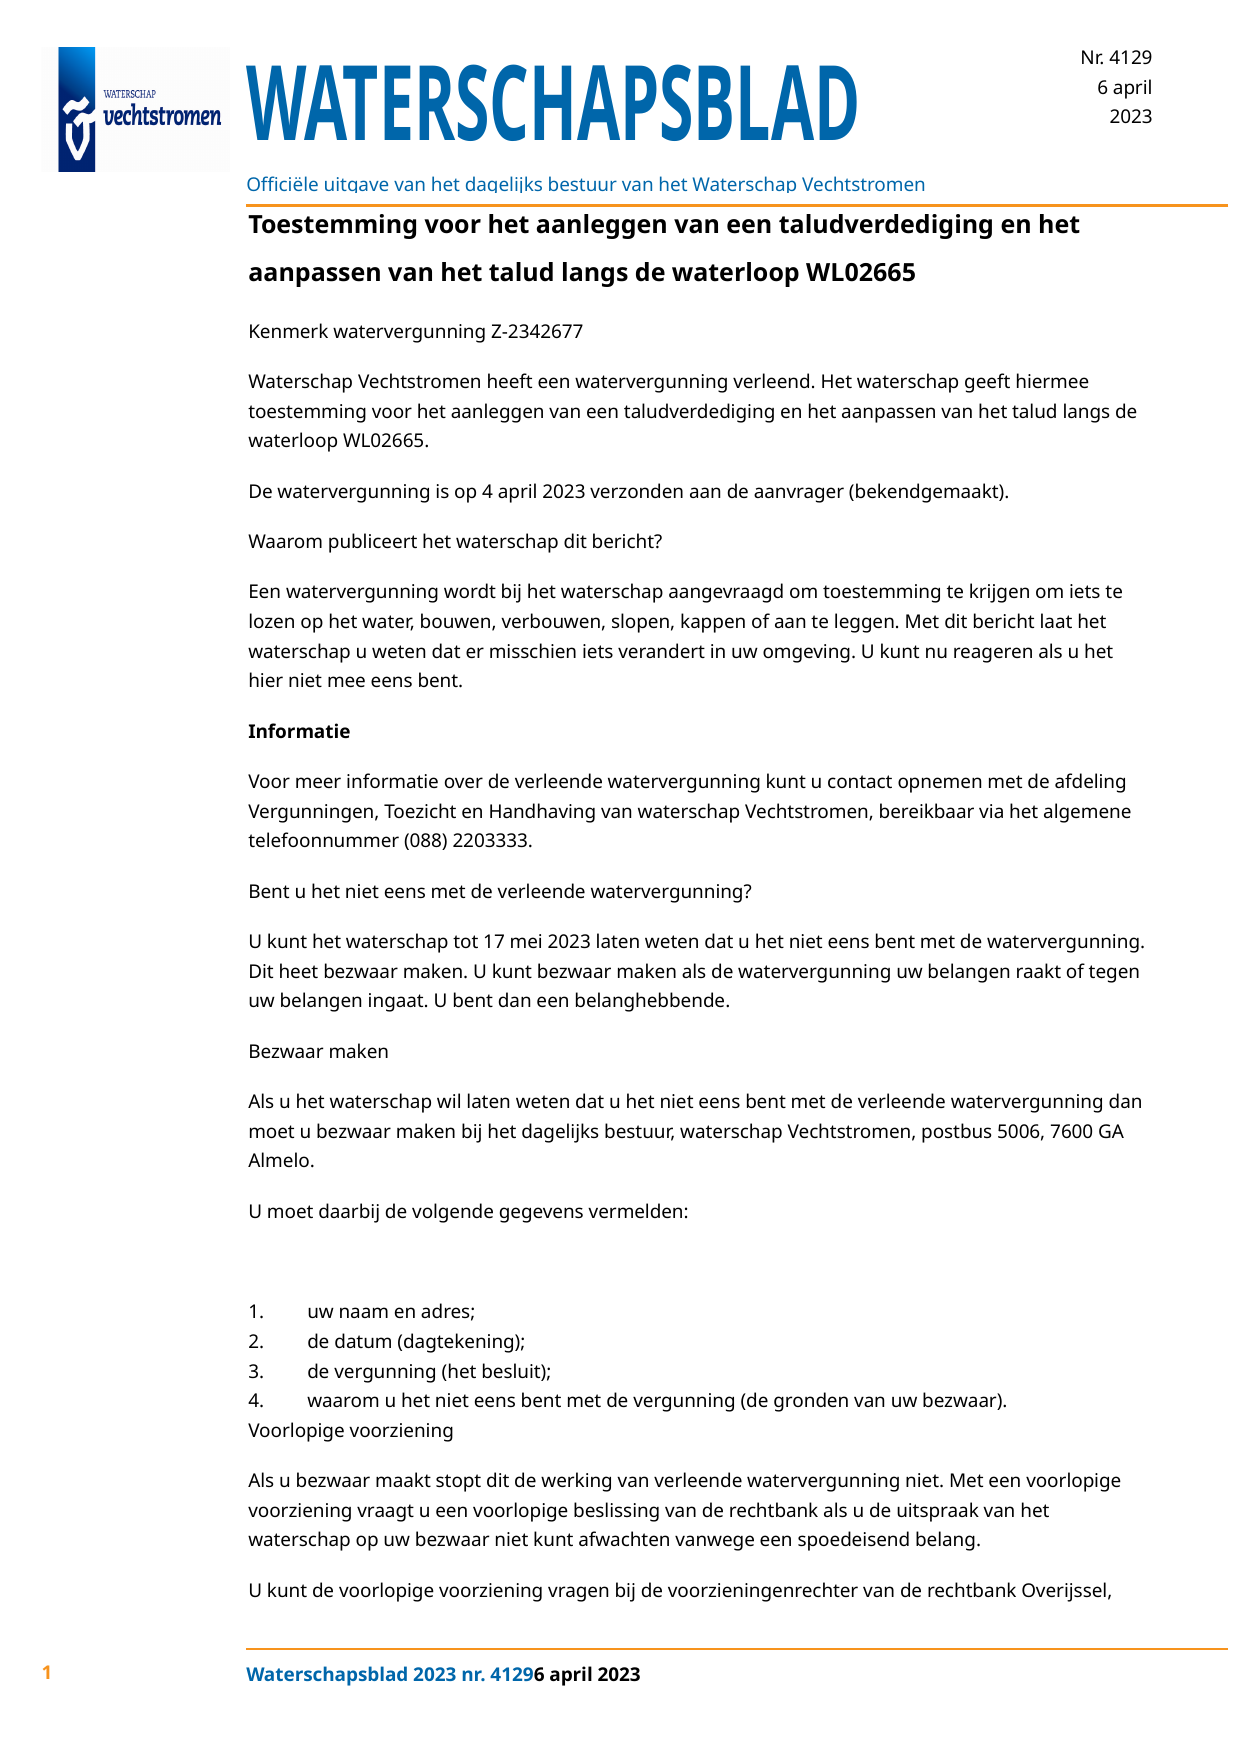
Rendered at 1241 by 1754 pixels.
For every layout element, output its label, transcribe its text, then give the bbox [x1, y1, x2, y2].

text U moet daarbij de volgende gegevens vermelden: [248, 1198, 1152, 1224]
text U kunt de voorlopige voorziening vragen bij de voorzieningenrechter van de rechtbank Overijssel, [248, 1577, 1152, 1603]
text Toestemming voor het aanleggen van een taludverdediging en het aanpassen van het talud langs de waterloop WL02665 [248, 207, 1152, 288]
text Een watervergunning wordt bij het waterschap aangevraagd om toestemming te krijgen om iets te lozen op het water, bouwen, verbouwen, slopen, kappen of aan te leggen. Met dit bericht laat het waterschap u weten dat er misschien iets verandert in uw omgeving. U kunt nu reageren als u het hier niet mee eens bent. [248, 579, 1152, 693]
picture [41, 47, 231, 172]
text Informatie [248, 718, 1152, 744]
text Kenmerk watervergunning Z-2342677 [248, 318, 1152, 344]
text De watervergunning is op 4 april 2023 verzonden aan de aanvrager (bekendgemaakt). [248, 478, 1152, 504]
list de datum (dagtekening); [248, 1328, 1152, 1354]
text Bent u het niet eens met de verleende watervergunning? [248, 878, 1152, 904]
text Als u bezwaar maakt stopt dit de werking van verleende watervergunning niet. Met een voorlopige voorziening vraagt u een voorlopige beslissing van de rechtbank als u de uitspraak van het waterschap op uw bezwaar niet kunt afwachten vanwege een spoedeisend belang. [248, 1467, 1152, 1552]
text Als u het waterschap wil laten weten dat u het niet eens bent met de verleende watervergunning dan moet u bezwaar maken bij het dagelijks bestuur, waterschap Vechtstromen, postbus 5006, 7600 GA Almelo. [248, 1088, 1152, 1173]
text Waarom publiceert het waterschap dit bericht? [248, 528, 1152, 554]
text Voor meer informatie over de verleende watervergunning kunt u contact opnemen met de afdeling Vergunningen, Toezicht en Handhaving van waterschap Vechtstromen, bereikbaar via het algemene telefoonnummer (088) 2203333. [248, 768, 1152, 853]
text Bezwaar maken [248, 1038, 1152, 1064]
list waarom u het niet eens bent met de vergunning (de gronden van uw bezwaar). [248, 1387, 1152, 1413]
text U kunt het waterschap tot 17 mei 2023 laten weten dat u het niet eens bent met de watervergunning. Dit heet bezwaar maken. U kunt bezwaar maken als de watervergunning uw belangen raakt of tegen uw belangen ingaat. U bent dan een belanghebbende. [248, 928, 1152, 1013]
text Waterschap Vechtstromen heeft een watervergunning verleend. Het waterschap geeft hiermee toestemming voor het aanleggen van een taludverdediging en het aanpassen van het talud langs de waterloop WL02665. [248, 368, 1152, 453]
text Voorlopige voorziening [248, 1417, 1152, 1443]
list de vergunning (het besluit); [248, 1358, 1152, 1384]
list uw naam en adres; [248, 1299, 1152, 1324]
